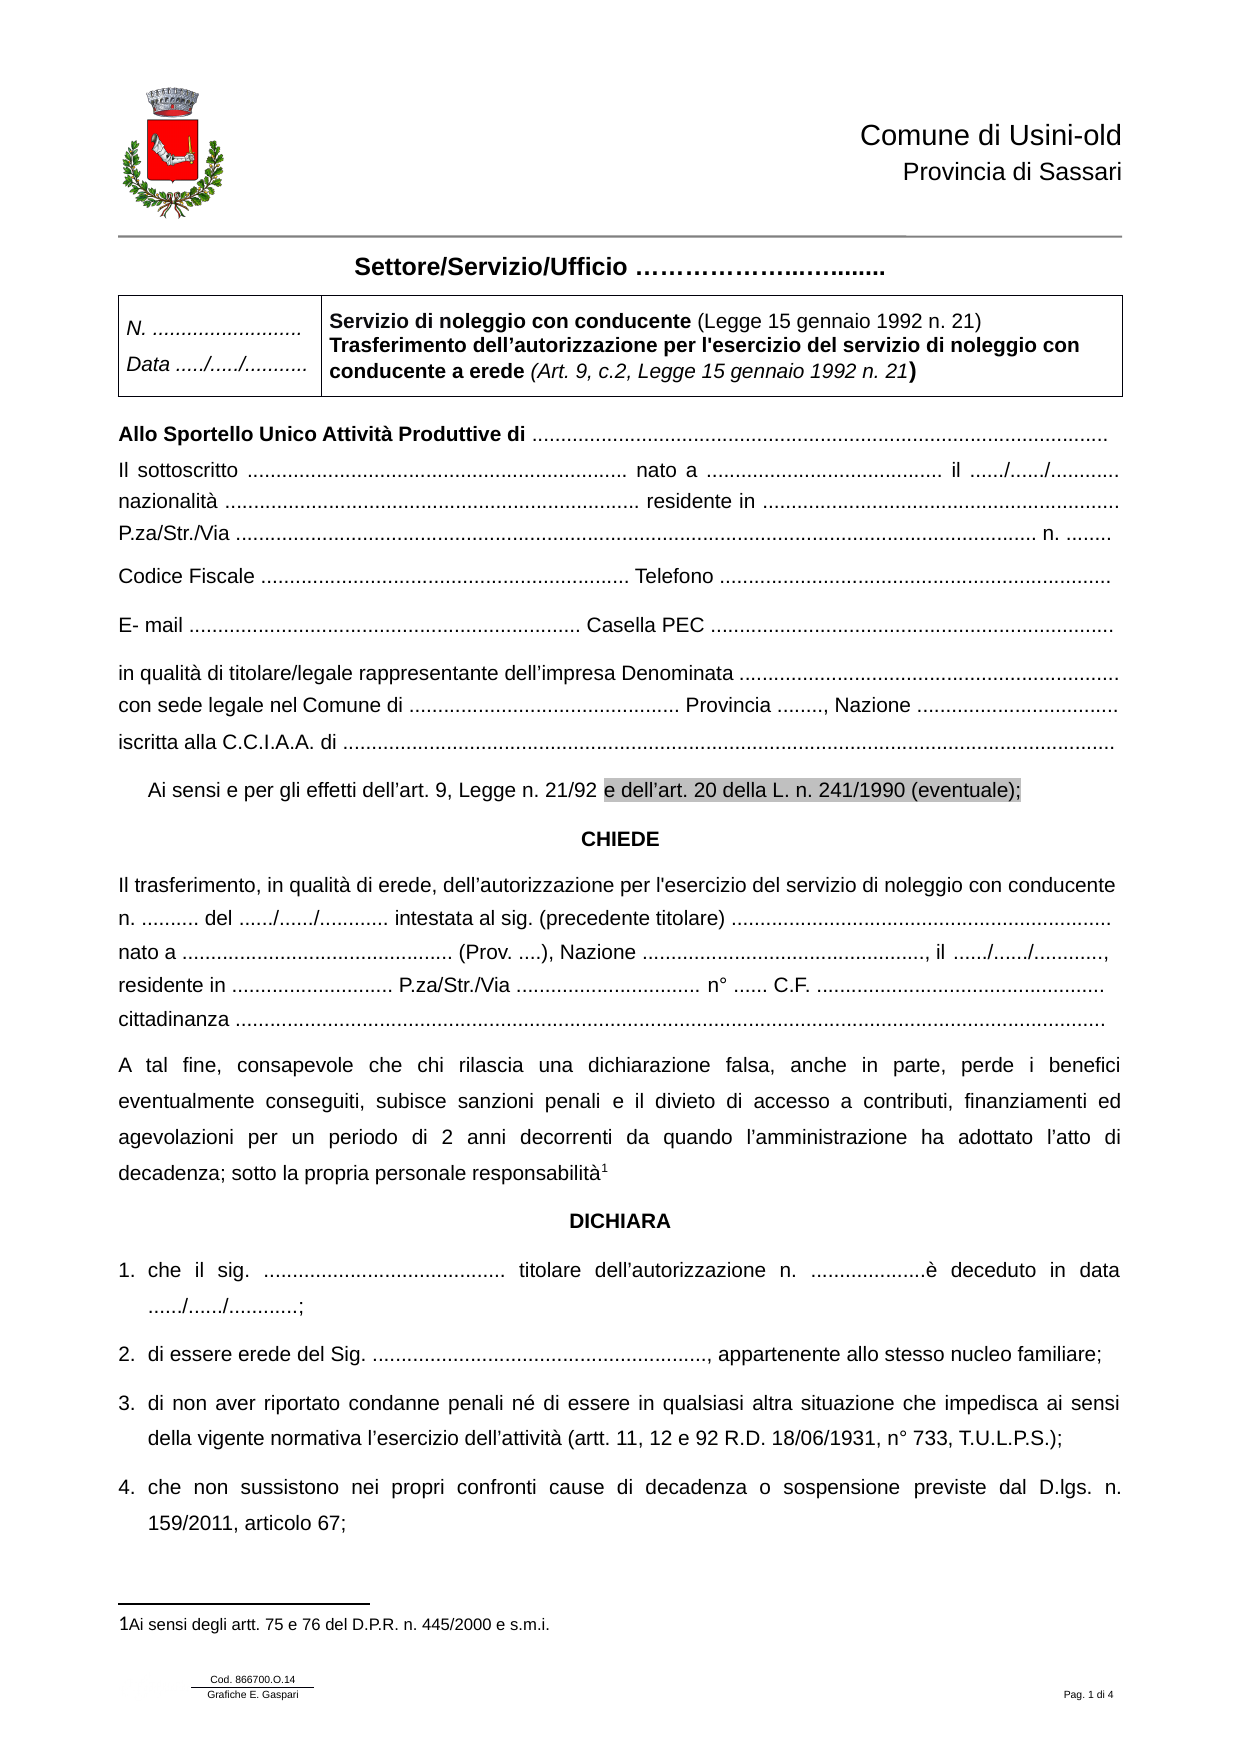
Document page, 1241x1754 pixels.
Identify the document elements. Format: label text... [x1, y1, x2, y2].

text Il sottoscritto .................................................................. nato a ......................................... il ....../....../............ nazionalità ........................................................................ residente in .............................................................. P.za/Str./Via ........................................................................................................................................... n. ........ [118, 458, 1122, 544]
table_header N. .......................... Data ...../...../........... [119, 296, 321, 396]
text Comune di Usini-old [224, 118, 1122, 152]
list di essere erede del Sig. .........................................................., appartenente allo stesso nucleo familiare; [118, 1342, 1122, 1366]
list che non sussistono nei propri confronti cause di decadenza o sospensione previste dal D.lgs. n. 159/2011, articolo 67; [118, 1475, 1122, 1534]
text in qualità di titolare/legale rappresentante dell’impresa Denominata .................................................................. [118, 661, 1122, 685]
text iscritta alla C.C.I.A.A. di ...................................................................................................................................... [118, 730, 1122, 754]
subtitle CHIEDE [118, 827, 1122, 851]
text Ai sensi degli artt. 75 e 76 del D.P.R. n. 445/2000 e s.m.i. [118, 1610, 1122, 1636]
text Codice Fiscale ................................................................ Telefono .................................................................... [118, 564, 1122, 588]
text A tal fine, consapevole che chi rilascia una dichiarazione falsa, anche in parte, perde i benefici eventualmente conseguiti, subisce sanzioni penali e il divieto di accesso a contributi, finanziamenti ed agevolazioni per un periodo di 2 anni decorrenti da quando l’amministrazione ha adottato l’atto di decadenza; sotto la propria personale responsabilità [118, 1053, 1122, 1184]
table_header Servizio di noleggio con conducente (Legge 15 gennaio 1992 n. 21) Trasferimento dell’autorizzazione per l'esercizio del servizio di noleggio con conducente a erede (Art. 9, c.2, Legge 15 gennaio 1992 n. 21) [322, 296, 1122, 396]
list di non aver riportato condanne penali né di essere in qualsiasi altra situazione che impedisca ai sensi della vigente normativa l’esercizio dell’attività (artt. 11, 12 e 92 R.D. 18/06/1931, n° 733, T.U.L.P.S.); [118, 1390, 1122, 1450]
subtitle Il trasferimento, in qualità di erede, dell’autorizzazione per l'esercizio del servizio di noleggio con conducente n. .......... del ....../....../............ intestata al sig. (precedente titolare) .................................................................. nato a ............................................... (Prov. ....), Nazione ................................................., il ....../....../............, residente in ............................ P.za/Str./Via ................................ n° ...... C.F. .................................................. cittadinanza ....................................................................................................................................................... [118, 873, 1122, 1031]
subtitle DICHIARA [118, 1209, 1122, 1233]
text Ai sensi e per gli effetti dell’art. 9, Legge n. 21/92 e dell’art. 20 della L. n. 241/1990 (eventuale); [118, 778, 1122, 802]
text Provincia di Sassari [224, 157, 1122, 185]
text Settore/Servizio/Ufficio ………………...…........ [118, 252, 1122, 281]
text Allo Sportello Unico Attività Produttive di .................................................................................................... [118, 422, 1122, 446]
picture [122, 87, 224, 219]
list che il sig. .......................................... titolare dell’autorizzazione n. ....................è deceduto in data ....../....../............; [118, 1257, 1122, 1317]
text E- mail .................................................................... Casella PEC ...................................................................... [118, 612, 1122, 636]
text con sede legale nel Comune di ............................................... Provincia ........, Nazione ................................... [118, 693, 1122, 717]
